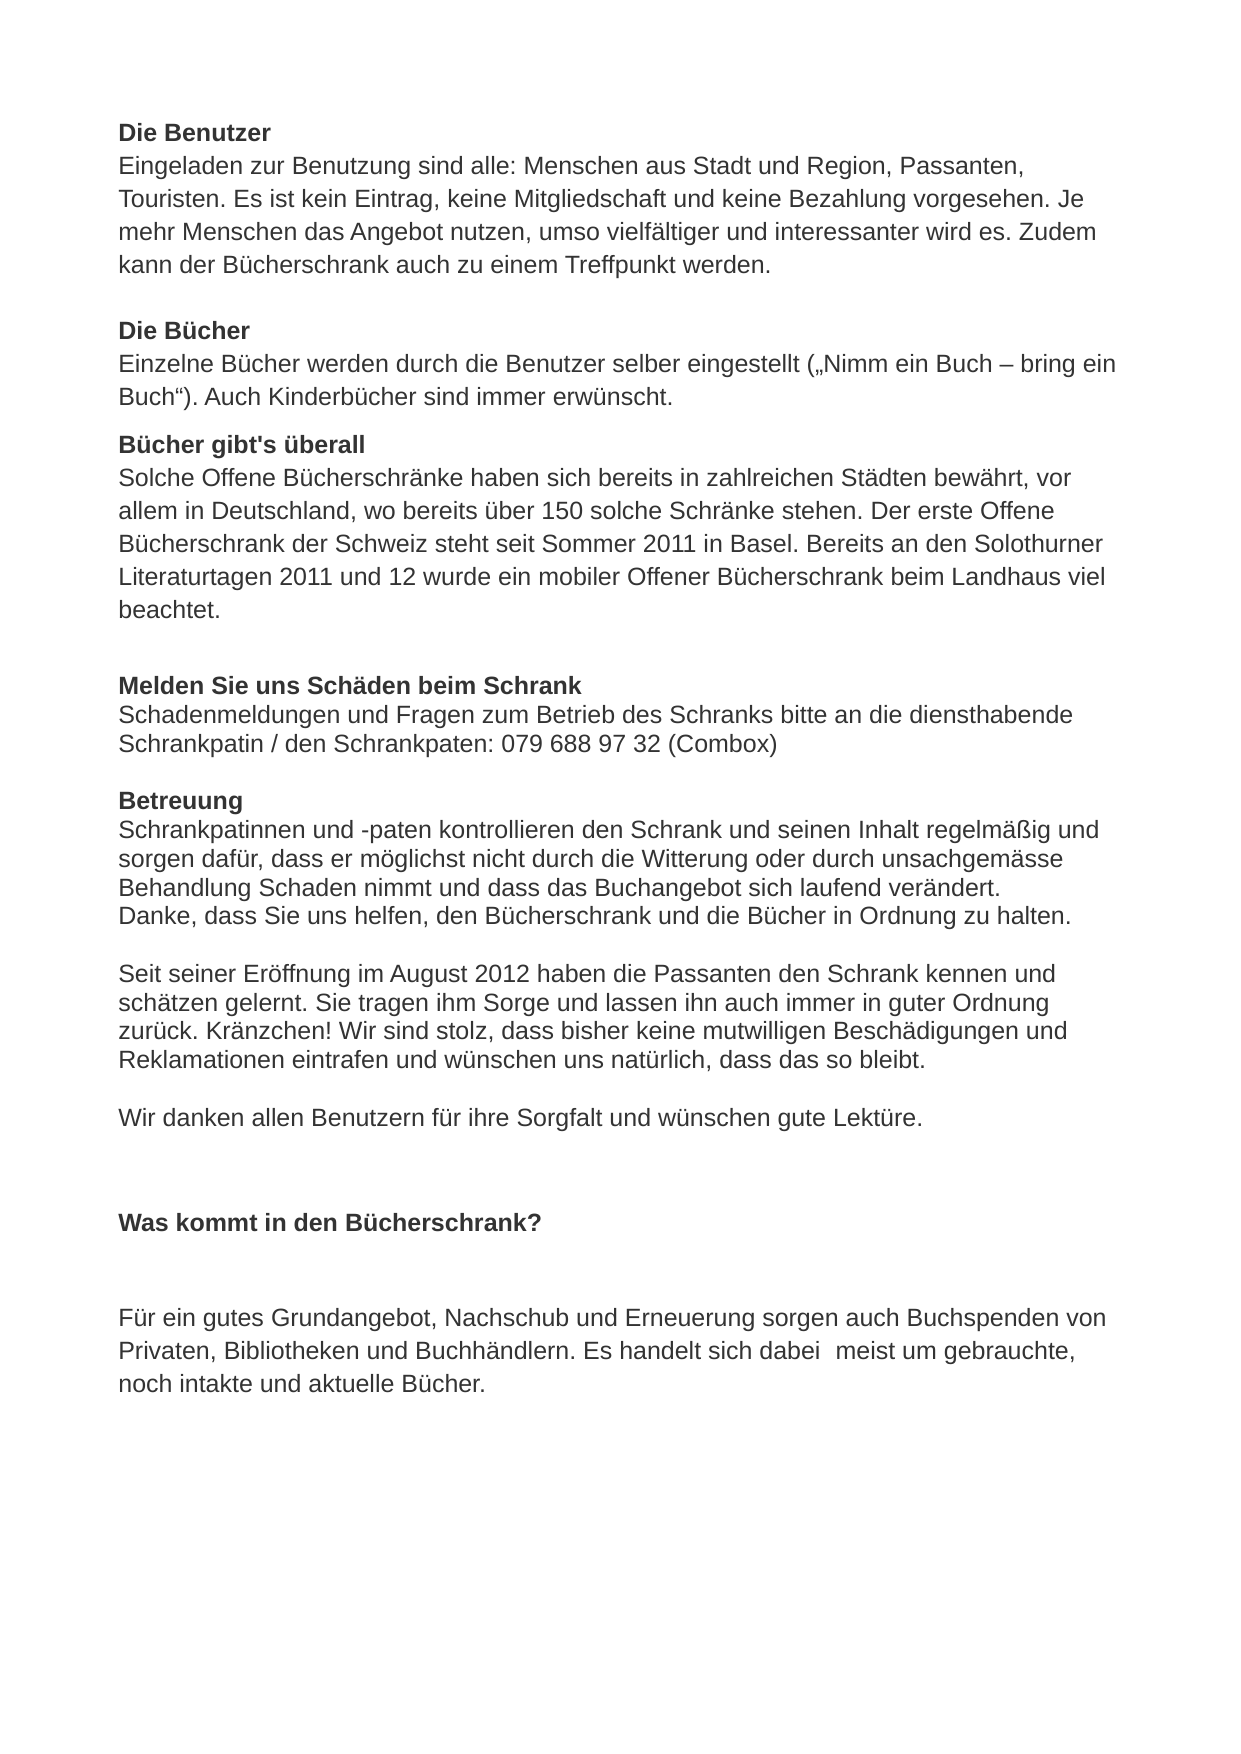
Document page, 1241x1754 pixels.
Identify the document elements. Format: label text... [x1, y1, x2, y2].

text Die Benutzer Eingeladen zur Benutzung sind alle: Menschen aus Stadt und Region, Passanten, Touristen. Es ist kein Eintrag, keine Mitgliedschaft und keine Bezahlung vorgesehen. Je mehr Menschen das Angebot nutzen, umso vielfältiger und interessanter wird es. Zudem kann der Bücherschrank auch zu einem Treffpunkt werden. Die Bücher Einzelne Bücher werden durch die Benutzer selber eingestellt („Nimm ein Buch – bring ein Buch“). Auch Kinderbücher sind immer erwünscht. [118, 118, 1122, 411]
text Betreuung Schrankpatinnen und -paten kontrollieren den Schrank und seinen Inhalt regelmäßig und sorgen dafür, dass er möglichst nicht durch die Witterung oder durch unsachgemässe Behandlung Schaden nimmt und dass das Buchangebot sich laufend verändert. Danke, dass Sie uns helfen, den Bücherschrank und die Bücher in Ordnung zu halten. Seit seiner Eröffnung im August 2012 haben die Passanten den Schrank kennen und schätzen gelernt. Sie tragen ihm Sorge und lassen ihn auch immer in guter Ordnung zurück. Kränzchen! Wir sind stolz, dass bisher keine mutwilligen Beschädigungen und Reklamationen eintrafen und wünschen uns natürlich, dass das so bleibt. Wir danken allen Benutzern für ihre Sorgfalt und wünschen gute Lektüre. [118, 786, 1122, 1131]
text Bücher gibt's überall Solche Offene Bücherschränke haben sich bereits in zahlreichen Städten bewährt, vor allem in Deutschland, wo bereits über 150 solche Schränke stehen. Der erste Offene Bücherschrank der Schweiz steht seit Sommer 2011 in Basel. Bereits an den Solothurner Literaturtagen 2011 und 12 wurde ein mobiler Offener Bücherschrank beim Landhaus viel beachtet. [118, 430, 1122, 624]
text Melden Sie uns Schäden beim Schrank [118, 671, 1122, 700]
text Für ein gutes Grundangebot, Nachschub und Erneuerung sorgen auch Buchspenden von Privaten, Bibliotheken und Buchhändlern. Es handelt sich dabei meist um gebrauchte, noch intakte und aktuelle Bücher. [118, 1303, 1122, 1398]
text Schadenmeldungen und Fragen zum Betrieb des Schranks bitte an die diensthabende Schrankpatin / den Schrankpaten: 079 688 97 32 (Combox) [118, 700, 1122, 758]
text Was kommt in den Bücherschrank? [118, 1208, 1122, 1236]
